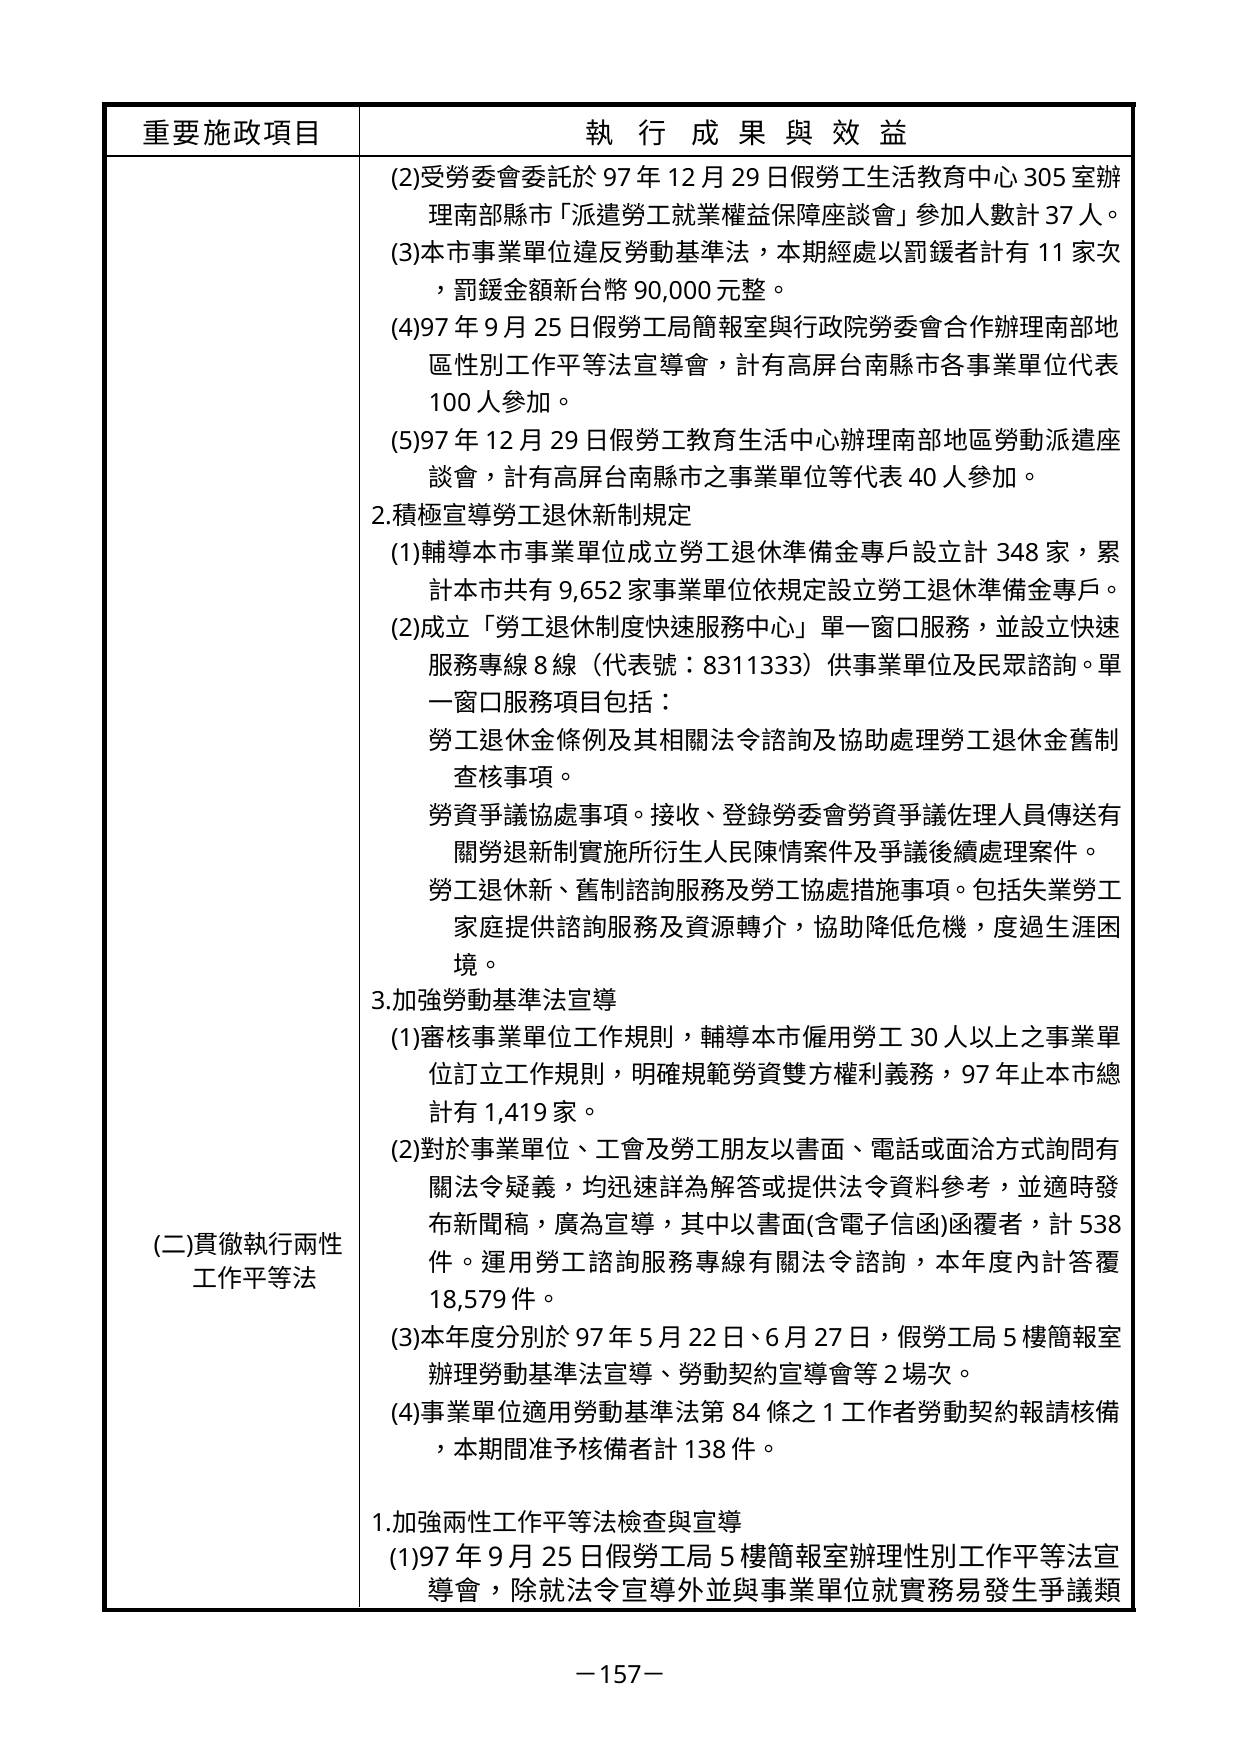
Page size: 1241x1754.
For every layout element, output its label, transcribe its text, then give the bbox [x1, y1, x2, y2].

table_cell 選30人為本市97年度模範勞工，於97年4月21日至25日招待模範勞工赴日本旅遊，並於5月1日勞動節假漢來大飯店舉行表揚大會，會中由市長頒發每人獎牌乙面，並邀請模範勞工所屬工會負責人及其眷屬現場觀禮及會後設宴餐敘，希藉由公開表揚活動，彰顯模範勞工多年來為高雄市政建設及經濟發展所做的努力與貢獻，並激勵本市各業勞工樹立勞動神聖及敬業樂群的價值、精神。 1.補助本市各級工會辦理勞工教育 (1)97年度勞工教育輔導編列補助款預算為新台幣9,263,000元整，本全年度總計已核備新台幣9,249,601元，核銷後剩餘款新台幣13,399元。其勞教活動補助總工會、產總、職總及3個聯合會16場次，基層工會122場次，共計138場次活動。目前全年度執行率達99.85％。 (2)分別於97年3月20日、11月27日召開第10屆第3、4次勞工教育推行委員會議，廣納委員及各界辦理勞工教育之建言，據以執行勞工教育。 (3)訂定「補助本市工會暨相關團體辦理勞工教育訓練實施要點」凡本市各產、職業工會辦理勞工教育符合規定者，均給予一定金額補助，97年度補助計新台幣9,249,601元。 2.補助本市總工會、產業總工會發行勞工刊物，計本市總工會聯合會訊120,000元、產業總工會聯合會訊120,000元。 3.編撰勞工教育教材，補助南華大學社科院《曾茂興傳》出版計畫─200,000元。 4.推動勞動法制教育 鼓勵本市各高職學校開設勞動三法課程，免費提供教材「勞動權益與就業」，97年度提供三信家商（上、下冊）1,700本。 5.多元化辦理勞工教育，擴大參與層面 擴大勞工教育參與層面，與高雄電台合製勞工教育廣播節目每週一次（每週三下午4-5時）並開放勞工朋友CALL IN。本節目邀請專家談勞工關心話題：如工時、工資、失業保險、勞工退休金、勞保常識、職業訓練、工廠安全衛生、兩性平權及防範性騷擾等，播出以來反應熱烈。本府勞工局補助苦勞網製作勞工網路圖書館，以勞工相關議題為核心蒐集並整合國內外資訊，供勞工網友上網取用。 1.出版高市勞工季刊4期（第66～69期）。 2.辦理勞工社區圖書館維護管理，書籍採購、借閱；現有圖書2,840本，分15類上架供民眾借閱，另有錄影帶97卷、CD31張、VCD+DVD41張、雜誌35份、報紙日報10份、晚報1份。 3.辦理勞工網路圖書館網站維護管理，目前已累積約14萬筆資料。 1.1～7月完成由勞委會補助辦理之「勞工博物館展示計畫暨館址建築修復前期規劃」，確立以大勇路底台糖倉庫為館址之建物修復、展示空間內容之規劃。 2.與高雄縣勞工局、屏東縣勞工處聯合策劃辦理「南台灣勞工特展」，已於11/17假高雄縣勞工局完成「策展企劃書製作暨田野調查」採購招標案，預計98年4～6月假國立科學工藝博物館展出。 3.辦理「勞動史料徵集」計畫，計拜訪中鋼、台塑等9家工會、1家即將歇業工廠，共蒐集照片、刊物及工作器具等計214件，另獲各大專院校及公部門捐贈勞動相關刊物與書籍150冊。 4.關於「勞工博物館展示暨館址建築修復工程」所需經費新台幣3,000萬元，動支第二預備金1,000萬元及編列98年度預算2,000萬元支應；為求執行之完善，本案已委請工務局同意協助辦理，12月2日下午假新工處召開會議討論相關委辦事宜。 5.辦理「再探高雄硫酸錏工廠」、「全球化下台籍勞工的勞動經驗--以家務勞動者與照護工作者為例」田野調查計畫，以充實勞博館基礎勞動調查與研究。 6.進行「亞洲合板公司影像記錄拍攝計畫案」，以影像記錄建廠45年歷史，因市府土地重劃、生產線被拆除一半致無法繼續經營即將關廠歇業之傳統產業的工作現況，以豐富勞博館勞動現況之數位館藏。 7.改版勞博館網站、增建置資料庫管理及電子報作業系統，以隨時提供最新訊息並強化與民眾之交流。 8.12月22日召開第17次籌備委員會議，審查勞務專案人員工作內容與核定獎勵性報酬；相關驗收作業於12月31日完成。 9.12月29日完成「勞工博物館展示計畫暨建築修復工程」整體細部設計、監造招標作業前置作業，目前進行上網公告前密評選委員審查招標文件。。 10.12月29日假高雄縣勞工局完成「南台灣勞工特展-策展企劃書暨田野調查」採購案期中審查作業。 1.保障勞工權益嚴格查核各事業單位勞動條件 (1)勞工局勞工檢查所對事業單位實施勞動條件檢查，督促確實依照勞動基準法規定辦理，對於違反勞動基準法之事業單位，依規定處罰，並繼續追蹤督促其改善。 (2)受勞委會委託於97年12月29日假勞工生活教育中心305室辦理南部縣市「派遣勞工就業權益保障座談會」參加人數計37人。 (3)本市事業單位違反勞動基準法，本期經處以罰鍰者計有11家次，罰鍰金額新台幣90,000元整。 (4)97年9月25日假勞工局簡報室與行政院勞委會合作辦理南部地區性別工作平等法宣導會，計有高屏台南縣市各事業單位代表100人參加。 (5)97年12月29日假勞工教育生活中心辦理南部地區勞動派遣座談會，計有高屏台南縣市之事業單位等代表40人參加。 2.積極宣導勞工退休新制規定 (1)輔導本市事業單位成立勞工退休準備金專戶設立計348家，累計本市共有9,652家事業單位依規定設立勞工退休準備金專戶。 (2)成立「勞工退休制度快速服務中心」單一窗口服務，並設立快速服務專線8線（代表號：8311333）供事業單位及民眾諮詢。單一窗口服務項目包括： 勞工退休金條例及其相關法令諮詢及協助處理勞工退休金舊制查核事項。 勞資爭議協處事項。接收、登錄勞委會勞資爭議佐理人員傳送有關勞退新制實施所衍生人民陳情案件及爭議後續處理案件。 勞工退休新、舊制諮詢服務及勞工協處措施事項。包括失業勞工家庭提供諮詢服務及資源轉介，協助降低危機，度過生涯困境。 3.加強勞動基準法宣導 (1)審核事業單位工作規則，輔導本市僱用勞工30人以上之事業單位訂立工作規則，明確規範勞資雙方權利義務，97年止本市總計有1,419家。 (2)對於事業單位、工會及勞工朋友以書面、電話或面洽方式詢問有關法令疑義，均迅速詳為解答或提供法令資料參考，並適時發布新聞稿，廣為宣導，其中以書面(含電子信函)函覆者，計538件。運用勞工諮詢服務專線有關法令諮詢，本年度內計答覆18,579件。 (3)本年度分別於97年5月22日、6月27日，假勞工局5樓簡報室辦理勞動基準法宣導、勞動契約宣導會等2場次。 (4)事業單位適用勞動基準法第84條之1工作者勞動契約報請核備，本期間准予核備者計138件。 1.加強兩性工作平等法檢查與宣導 (1)97年9月25日假勞工局5樓簡報室辦理性別工作平等法宣導會，除就法令宣導外並與事業單位就實務易發生爭議類型探討座談。 (2)架設「兩性工作平等專欄」網站，並適時予以更新。 (3)97年受理勞工性騷擾案3件，其中2件成案，1件撤案；懷孕歧視6件，6件撤案。 2.督促舉辦勞資會議 (1)輔導本市僱用勞工30人以上之事業單位舉辦勞資會議，增進內部協調溝通。 (2)對未按期召開勞資會議之事業單位除加強督導辦理外，並發函糾正以強化勞資會議功能。 3.督導考核團體協約之訂定與施行 為積極輔導勞資雙方簽訂團體協約，舉辦勞資會議及成立員工申訴處理制度，除灌輸勞資共存共榮，俾早日達成共識簽訂團體協約等，以促進勞資和諧。截至97年12月底止本市計有38個事業單位簽訂團體協約。 4.勞工權益金提撥 截至97年底，共提撥本金5億5仟5佰萬元勞工權益基金以其孳息作為補助工會幹部或勞工遭資方不當解僱律師費、裁判費、訴訟期間生活補助費、勞工因勞資爭議經本府調解不成立涉訟之律師費等。97年共計申請補助45案，通過41案，69人次，合計補助新台幣2,745,918元整。 為提高勞工安全衛生意識與加強安全衛生宣導，勞工局勞工檢查所於5月1日至7日「全國職場健康週」辦理職場健康促進活動3場次；7月1日至7月7日「全國職場安全週」辦理「安全宣導活動」4場次。 1.97年度受理勞資爭議協調案件共2,238案，其中1,400案協解成立、309案協調不成立、協調中189案、非管轄40案。 2.97年度受理勞資爭議調解案件共895案，其中486案調解成立、342案調解不成立、非管轄85案。 1.97年含申訴檢舉案檢查、重大職災檢查、災害複查、復工檢查、會同檢查、會勘及上級交辦案件檢查，共實施場次： (1)勞動檢查：5,807場次。 (2)到府及動態宣導、輔導：155場次(共11,582人次參加)。 (3)罰鍰處分：18件次。 (4)訴願：2件。 2.97年本市職業災害案件統計： (1)至12月31日止主要工作場所重大職業災害為16件（14人死亡、11人輕重傷），與96年24件（23人死亡、5人輕重傷）減少8件（降低33.3％），死亡人數減少9人（下降39.1％）。 (2)97年事業單位陳報職業災害統計月報至10月份合計失能傷害579件次與去年同期合計683件次，減少104件次，下降15％。 1.為提供勞工各項服務，增進勞工福利，保障勞工權利，以及改善勞工生活，97年底止，職工福利機構會務運作1,715家、職工福利機構改組異動等計5家次，新成立15家。 2.建購、修繕、勞工長期廉價住宅服務、提供勞工租賃住宅服務 (1)目前復興西區及前鋒東區共174戶勞工租賃住宅，提供本市無住屋勞工廉價租住，解決許多低收入勞工的居住問題。 (2)97年度辦理勞工修繕住宅貸款及建購住宅貸款已貸戶利息貼補共新台幣60,546,551元，無新貸戶。 3.97年五一勞動節系列活動，以「幸福高雄、活力勞工」為活動主題，為有別於以往勞動節活動以展覽、紀念、追思的方式，並表達對本市勞工朋友的肯定及認同，特別創新規劃，以歡樂化妝踩街嘉年華活動，展現高雄市勞工朋友的活力與陽光。有超過70個工會團體報名，參加人數逾3,000人，活動於5月1日下午由勞工公園出發，沿中山路、四維路至市府廣場前，由各參加團體表演不同主題，展現本市勞工活力，也帶給勞工及市民朋友不同感受與期待。 4.97年度勞工育樂中心編列經費9,286,000元，作廳舍修繕更新工程及充實設備，含獨立式空調設備，使房間基本設備更加齊全，能提供勞工朋友舒適、乾淨之住宿環境。該中心近年（90-96）住宿率統計，平均40％左右，經過整修及大力行銷後，97年度住宿率扣除6月及7月中心整修期間影響營運天數外，平均住宿率已達60％以上，10月份更創下90.5％之佳績。 5.勞工學苑自97年7月起改制為勞工大學，其開班招生報名分為兩部份，計有勞動事務部與勞工學苑部，勞動事務部所開辦的課程班別係由勞工局局本部各科室及其附屬單位提供開班需求，其師資、經費均由需求單位自籌自聘。目前勞工大學勞動事務部共計開班有勞動法令研習班、志工中介協調解專班、工會組織經營管理班等共3班；勞工學苑部共開辦計有英語基礎等一般班23班，採收支對列方式編列預算支應，報名費700-1000元不等。代收代付班有23班，採用代收代付方式辦理。97年共辦理第103、104期勞工學苑及勞工大學第1、2期，計開辦187班，總計有勞工朋友及眷屬4,113人參加。 1.為保障高雄市勞工因發生職業災害致死、致殘，其本人或家屬之生計維持，給予適當救助，特修正高雄市勞工職業災害慰問金申請要點。將死亡慰助金提高為30萬元，且慰助對象擴及於本市在外縣市工作之市民，經於97年6月3日第1302次市政會議修正通過。 2.97年底止，受理申請案件： (1)24人，計480萬元，其中12人30萬元、12人10萬元。 (2)殘廢（1-5級）1人3萬元。 (3)殘廢（6-10級）13人，計26萬元。 (4)殘廢（11-15級）12人，計12萬元；合計50人共521萬元。 3.97年底止，補助本市有、無一定雇主職業工人、漁民、外僱船員及被裁減資遣續保人員勞保費計386,129,000元。 4.97年底止補助本市有、無一定雇主勞工全民健康保險補助款共新台幣2,199,711,000元。 5.辦理國民年金及勞保年金說明會，保障勞工權益，97年底止，配合勞委會辦理3場次，參加人數900人，勞工保險局於本市辦理21場次，參加人數4,200人。 1.外籍勞工查察訪視案件97年底止共計7,453件；查獲「指派所聘僱之外國人從事許可外之工作」案件共11件；查獲行蹤不明外勞案件計17件；查獲「聘僱未經許可、許可失效或他人所申請聘僱之外國人」案件計16件；其他32件。 2.受理有關外籍勞工之法令諮詢案件97年底止共計7,624件；處理外勞勞資爭議案共169件；辦理雇主與第二類外國人提前解約驗證共2,701件。 3.本市與高雄縣、屏東縣合辦「2008國際潑水節嘉年華會」，於4月13日假高雄縣勞工局廣場舉辦，約計3,000人參加。 4.10月26日假本市夢時代前時代大道舉辦2008東南亞多元文化嘉年華活動，總計5,000人次參加。 5.10月31日、11月3日及7日針對本市聘僱外籍勞工之事業單位辦理3場次法令研討會，會中除延聘專家學者講授外勞申請及聘僱相關法令及實務，並安排綜合談，交換分享彼此經驗，約計300人參加。 1.辦理婦女就業促進工作計畫 (1)修訂補助民間團體辦理婦女就業服務要點，善用婦女就業補助款30萬預算，補助團體辦理促進婦女就業相關研習活動。 (2)97年度補助團體計有高雄市總工會辦理針對各產、職業工會女性負責人或女性會務人員性別工作平等法研習，參加人數計有50人。 (3)飛雁協會辦理之97年度女性創業學習暨就業推廣研習營，透過觀摩，吸取其他縣市創業成功的經驗，參加人數40人。 (4)高雄市輔育人員職業工會辦理97年度補助促進婦女就業-「揮灑專業的知能、提昇婦女就業培訓」，以培養女性教保工作者獨立自及積極參與的能力，創造個人職涯發展，預計參加人數40人。 (5)高雄市人民團體聘僱人員職業工會辦理「97年度補助促進婦女就業」研習計畫為提昇婦女投入職場的就業知能與權益概念，強化求職安全，提供職場數位趨勢與如何縮減資訊落差的運用技巧，增進參與成員進入職場的適應力，預計辦理三場次，參加人數90人。 2.辦理防制就業歧視宣導活動 (1)藉由參與防制就業歧視宣導會了解相關法令及如何維護自我權益等觀念；各事業單位人事主管更能了解如何處理相關案件，維護該事業單位勞工的權益，並透過相關宣導海報及宣導品於勞工局訓練就業中心辦理之現場徵才活動或配合其他科室辦理之法令宣導會擴大宣導相關防制就業歧視觀念。 (2)第6屆高雄市就業歧視評議委員會計召開6次就業歧視評議委員會，審議民眾申訴案件共計13件，成立案件6件，罰鍰共計31萬元整。 3.多元就業開發方案 (1)賡續執行96年度高雄市自行車道沿線環境景觀維護計畫，計畫執行單位分別為市府環保局工務局養護工程處，計畫核定200人，計畫期程96年11月15日至97年6月30日。 (2)97年度勞委會核定本市多元方案計畫計有3項計畫：高雄市97年度協力推展社區關懷服務計畫。幸福高雄協助弱勢就業計畫。2008觀光衝刺行銷高雄計畫。計畫執行單位分別為市府社會局等8個單位，核定人數367人，計畫期程自97年1月1日至97年9月。 (3)97年下半年公部門短期就業計畫計有2項：2008-2009全民運動會暨世界運動會高雄市登革熱及其他傳染病防治工作計畫。迎接世運熱身賽-推展2008高雄觀光年計畫。計畫執行單位分別為市府衛生局等7個單位，原計畫核定172人，惟勞委會為因應經濟景氣持續低迷導致失業率攀升，紓緩失業對經濟社會之衝擊，協助弱勢失業者短期工作安置，爰增列員額623人，業經勞委會核定，計畫期程97年9月至98年8月。 4.就安基金績效 行政院勞工委員會96年度「就業安定基金補助直轄市及各縣市政府辦理各項計畫績效評鑑」，本府總評成績榮獲A組甲等及最佳進步獎，並獲得新台幣100萬元補助款；勞委會已於9月10日舉行頒獎典禮及觀摩會，由勞工局謝副局長及訓練就業中心謝副主任代表領獎。 5.資遣通報 (1)97年1月至11月底止，受理資遣通報共計4,104件、11,748人，離職證明申請人數共計207人。 (2)有關94、95、96年度未資遣通報事業單位，經查證共有1,749筆（其中149筆公司已歇業，3筆為資料不明），比對結果未通報共有1,597家，並已於 97年10月2日發函請事業單位改善，逾期未通報之情形亦有明顯改善。 (3)配合有關雇主之相關活動發放DM，使雇主能資遣員工時依法令規定辦理，俾利協助將被資遣員工辦理失業給付、輔導就業或職業訓練事宜。 6.職業訓練成果 (1)日間職前訓練班 97年第1梯次：8班（食品烘焙、水電、觀光餐旅、電腦實務應用、整體造型、電腦輔助設計製造應用、汽車修護、電機修護），97年1月21日至97年6月20日上課，開訓180人，結訓161人。 97年第2梯次：7班（食品烘焙、水電、觀光餐旅、電腦實務應用、整體造型、電腦輔助設計製造應用、汽車修護），8月04日至12月24日上課，結訓140人。 (2)建教合作班（與中正高工合辦高級精密機械綜合班~3年期）：第12期2班，97年8月至100年6月，招收50人，在訓49人。 (3)專案技能檢定:11月26、27、28日辦理97年度第二梯次日間養成班及建教合作專案技能檢定學術科測驗，計報檢179人，實到178人，合格156人，合格率88％。 (4)委外職業訓練執行情形： 委託辦理職業訓練班之作業流程，由勞工局訓練就業中心於年度開始即召開說明會，公開徵求符合市場需求之訓練職類。嗣後再上網公告招標，待決標簽約後辦理招生作業。培訓單位報名人數額滿隨即開班訓練。 於各職業訓練班預定開訓日期，係於投標廠商投標時載列於其計畫書中。97年度辦理委外訓練職類共9個班別（新移民台灣小吃訓練專班、中餐烹調實務班、西點烘焙班、餐飲服務人員經營管理培訓班、不動產經紀人員專業培訓班、CAD零件繪圖養成班、喪禮服務人員訓練班、網路多媒體設計實務班、華語文網路教學師資培訓班），總經費共5,867,894元整，於9月1日起陸續開班，11月28日訓練結束，結訓學員257人。 辦理「觀光景點導覽解說人員訓練班」、「展覽會場人員訓練班」各1班，訓期自11月10日至11月28日，結訓學員261人。 辦理「自行車裝修管理訓練班」1班，訓期自11月13日至12月10日，結訓學員29人。 7.就業服務成果 (1)進行轄區廠商清查工作，建立雇主資料庫，採取分級服務提供個別化服務。目前情形：截至97年11月已完成清查3,251家廠商，並依照個別廠商所提供職缺數、配合度高、穩定就業率高及活動參與度，將廠商區分為A、B、C級名冊，提高廠商對於就業服務中心的再利用率。 (2)加強開發部份工時、工讀、代工或臨時短期性工作機會，服務暫時無法全時工作之就業族群。目前已完成網頁專區，隨時將已開發的工作職缺登載供民眾參考。 (3)除了一般的大型活動之外，各就業服務站台目前皆有提供單一或小型招募活動場次，希冀採取機動性的方式，配合雇主於本中心各就業服務站辦理人才單獨招募。目前已辦理97場次，計遞送履歷15,251人次，錄取2,915人，媒合率19.1％。 (4)辦理雇主座談會，以了解雇主人力資源需求，提供獎勵措施資訊。97年已辦理5場次座談會，計有145家廠商參加，未來已預定配合市府建設局所辦理各類型宣導場合，進行業務宣導，以延伸多元觸角。 (5)表揚進用特定對象或其他弱勢就業者廠商，突顯政府的重視與肯定，回應廠商的企業形象，以鼓勵釋出就業機會。97年已辦理1場次表揚活動，計10餘家廠商接受表揚。 (6)暖冬計畫：近來國際經濟景氣持續發出衰退警訊，整體經濟環境惡化，市府為搶救失業勞工與面臨生存困境的中小企業，成立『景氣因應小組』，提出多項因應方案，其中即包括『促進市民就業計畫（暖冬計畫）』，共計約500人的就業機會。為爭取更多就業機會協助失業市民得以迅速再就業，積極爭取中央經費僱用臨時人力共2,638人，並由勞工局訓練就業中心就服站（台）推介輔導就業。 (7)爭取中央經費直接進用員額： 1.身心障礙業務及定額進用 (1)學員結訓後積極協助就業困難學員工作現場適應輔導，其中機能障礙學員（含肢、精、聽語、重器障等）就業率約70％，心智障礙者（含智障、腦性痳痺多重障礙）就業率約60％，未就業原因主要為就醫、婚姻、升學、個案適應能力、家長配合度及經濟景氣、產業外移、雇主僱用意願等。 (2)結合社會資源，發揮「天使之翼」志工個案服務組及就業輔導組功能，展開歷屆結訓學員家庭訪視，追蹤結訓後就業狀況與協助開拓工作機會，以增進學員就業；另為加強輔導身心障礙學員適應社會環境生活需要，個案成長組每個月1次利用假日協助輔導學員戶外休閒活動。 (3)97年為止，進用義務機關（構）總數658家，已達法定進用標準623家，未達法定進用標準35家，全部應進用人數2,510人，已進用人數4,578人（已進用百分比182.31％），法定應進用不足人數57人，應繳納差額補助費新台幣984,960元正。 (4)9月20-12月20日透過電視媒體、廣播、平面廣告及勞工局網站並結合本市有線電視台之公益頻道等，宣導定額進用資訊。 2.身心障礙者創業貸款業務 97年度身心障礙者創業貸款1至12月計補貼息969人次，金額計新台幣229,481元。 3.身心障礙者自力更生補助業務 97年度自力更生補助業務計補助17人，含設備補助25,000元、房租補助557,797元，總金額計582,797元整。 4.超額進用身心障礙者獎勵金核發 對於超額進用身心障礙者之事業單位核發獎勵金如下： 5.社區化就業服務 97年計提供853名身障者就業相關服務、爭取開發工作機會447家、推介就業561人次。 6.庇護工場及商店設置 (1)庇護工場方面 97年度庇護性就業服務業務，執行經費共1,910,383元，分別委託財團法人喜憨兒社會福利基金會辦理「喜憨兒輕食工房烘焙餐廳庇護性就業服務計畫」及「國際商工庇護性就業服務計畫」、委託社團法人高雄市肢體障礙協會辦理「身心障礙者庇護性就業服務計畫-折翼天使庇護工場」、委託財團法人心路社會福利基金會辦理「心路餐坊餐飲服務庇護性就業營運計畫」等4項計畫，提供身心障礙者庇護性就業30人、補助專業人員5人。 持續推動勞工局訓練就業中心小港辦公室1樓空間委託民間單位成立身心障礙者庇護工場，已上簽 市長裁示中。 (2)庇護商店方面 高雄市捷運站(三多商圈R8-07-3)身心障礙者庇護商店行銷推廣計畫，委託社團法人腦性麻痺協會開設嘻皮精靈創意館，於97年11月30日開幕，總執行經費1,584,000元，12月25日辦理盛大開幕活動。 庇護商品行銷 a.委託本市身心障礙聯盟辦理「97年度辦理身心障礙者庇護性就業輔導行銷團計畫」，協助庇護工場營運、輔導、行銷等，於11月14日辦理台北縣市庇護工場參訪活動，參訪育成社會福利基金會台北縣集賢庇護工場、及台北市私立勝利身心障礙潛能發展中心附設琉璃庇護工場，共有40人參加。 b.於8月29日假三多商圈捷運站開幕活動，辦理庇護工場產品行銷，並於9月23日假勞工局博訓中心邀集本市大型企業廠商，辦理本市庇護工場推展及產品推廣座談會。 c.製作庇護性產品宣導文宣(協助財團法人喜憨兒社會福利基金會、財團法人心路社會福利基金會、社團法人高雄市肢體障礙協會、社團法人高雄市脊髓損傷協會、社團法人高雄市調色板協會、社團法人高雄市傷殘服務協會、社團法人高雄市自強創業協會、財團法人愛盲基金會、社團法人高雄市腦性麻痺服務協會及推廣本局輔導設置視障按摩服務等相關業務宣導)共印製2,000份文宣資料。 d.委託本市身心障礙聯盟於11月29日假兒童福利中心前廣場，結合國際身心障礙日辦理本市庇護工場產品行銷活動，該活動成果斐然，共有300多人參與。 7.就業轉銜暨職業重建窗口服務 (1)接受教育、社政、醫療單位轉銜有就業意願及需求之個案，提供適性的就業服務或通報轉介提供其他服務。 (2)博訓中心依身心障礙者權益保障法第33條規定，各級勞工主管機關應視身心障礙者之需求提供職業重建服務，於97年初研提年度計畫送職訓局申請補助，97年6月2日經職訓局同意辦理「97年度下半年度身心障礙者職業重建服務窗口試辦計畫」。而職業重建服務係指職業輔導評量、職業訓練、就業服務、職務再設計、創業輔導及其他職業重建服務。 (3)97年共計開案793職缺。 8.視障服務 (1)辦理持有丙級按摩業技術士證照之視障者，申領合法按摩技術士業許可證；97年共核發「按摩技術士執業許可證」177人。 (2)取締「明眼人違規從事按摩業」案件，97年裁處案共計323件，目前實收罰款金額新台幣2,341,500元。 9.暖冬計畫-身心障礙者就業服務 為促進本市身心障礙者就業，於11月推出暖冬計畫-身心障礙者就業服務，由市府各局處優先開出職缺，提供予身心障礙者，度過景氣寒冬。本計畫共提供100名身心障礙者就業機會，工作時間為6個月，薪資17,280元；業於11月21日辦理聯合面試活動、26日辦理聯合上工說明會，並邀請市長贈予每位身心障礙者暖暖包一只，給予加油打氣。 [360, 157, 1131, 1607]
table_header 重要施政項目 [107, 107, 359, 155]
table_cell (二)貫徹執行兩性工作平等法 [107, 157, 359, 1607]
table_header 執 行 成 果 與 效 益 [360, 107, 1131, 155]
